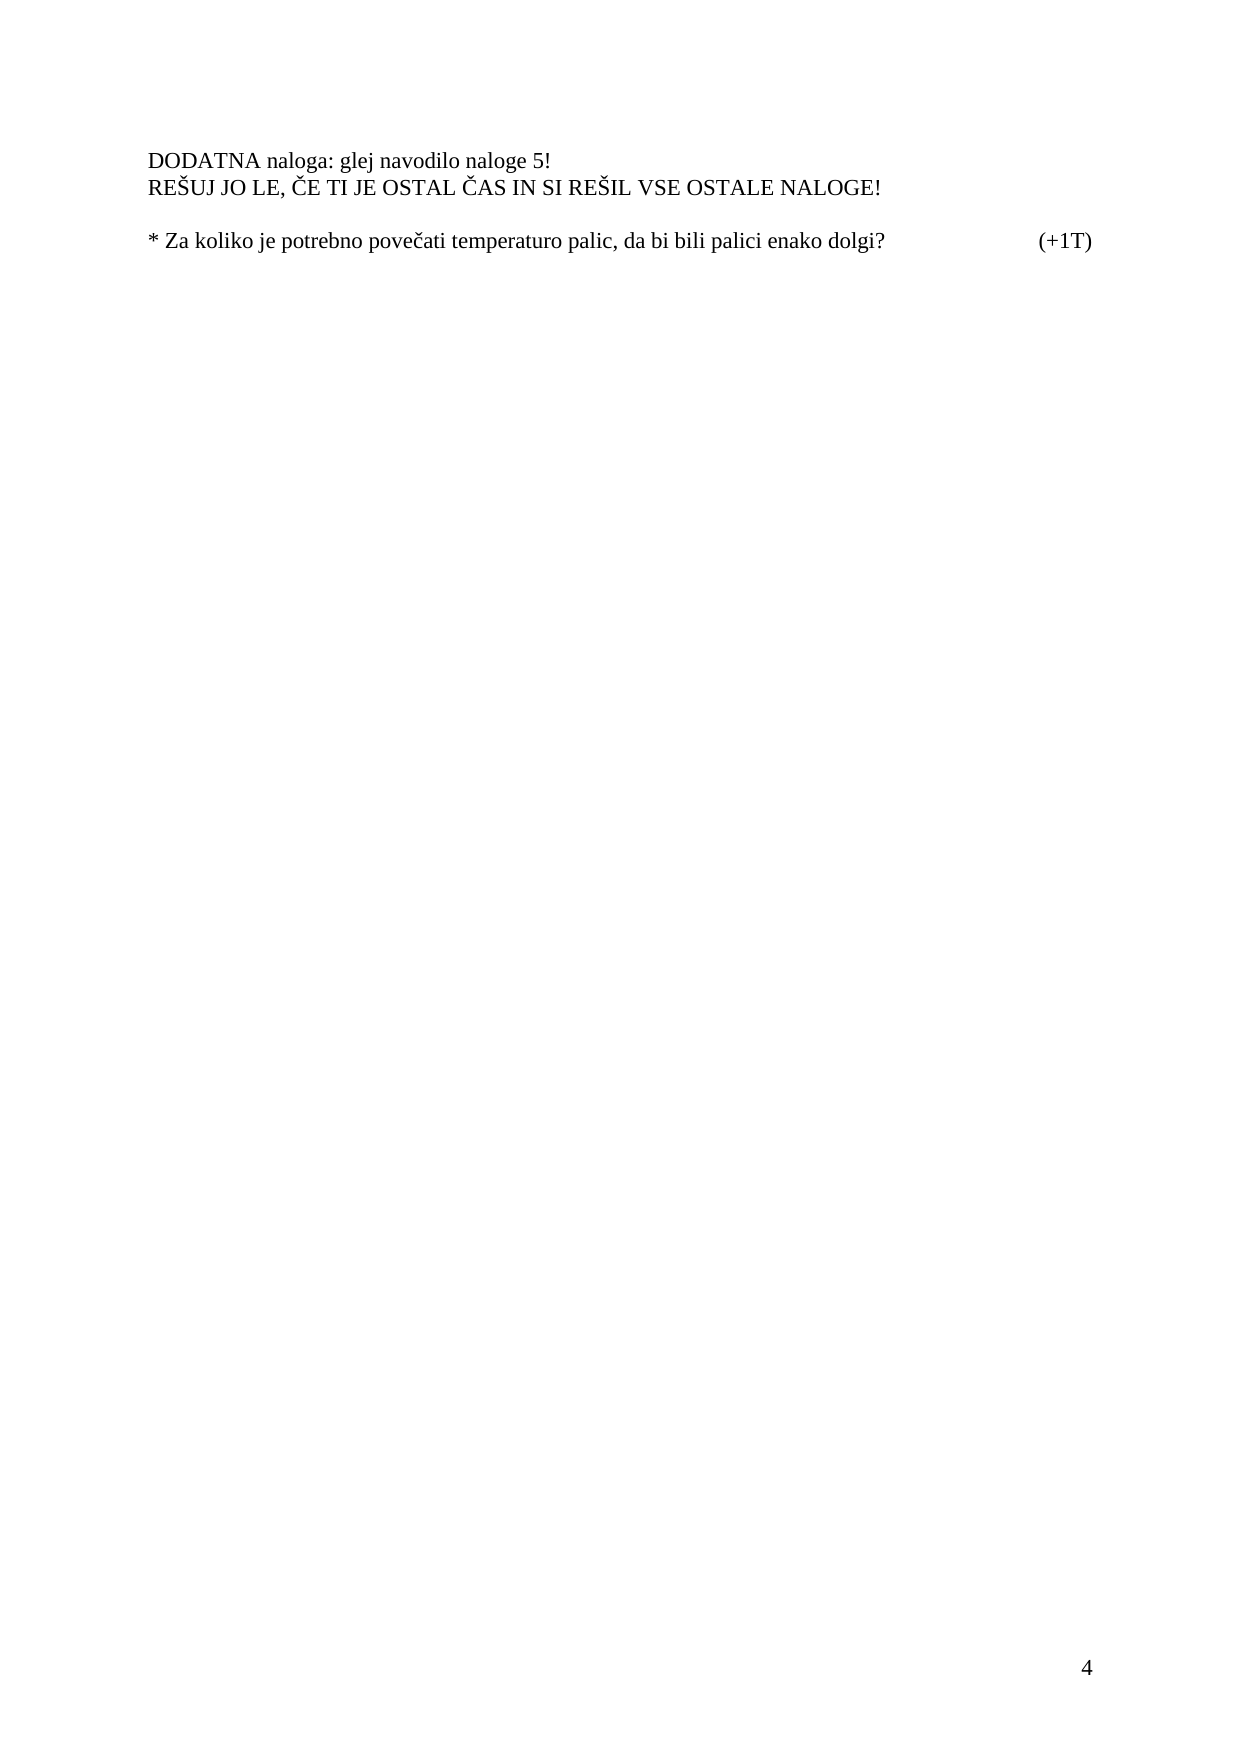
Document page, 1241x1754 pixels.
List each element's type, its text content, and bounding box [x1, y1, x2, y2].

text REŠUJ JO LE, ČE TI JE OSTAL ČAS IN SI REŠIL VSE OSTALE NALOGE! [148, 174, 1093, 200]
text * Za koliko je potrebno povečati temperaturo palic, da bi bili palici enako dolgi? (+1T) [148, 227, 1093, 253]
text DODATNA naloga: glej navodilo naloge 5! [148, 148, 1093, 174]
